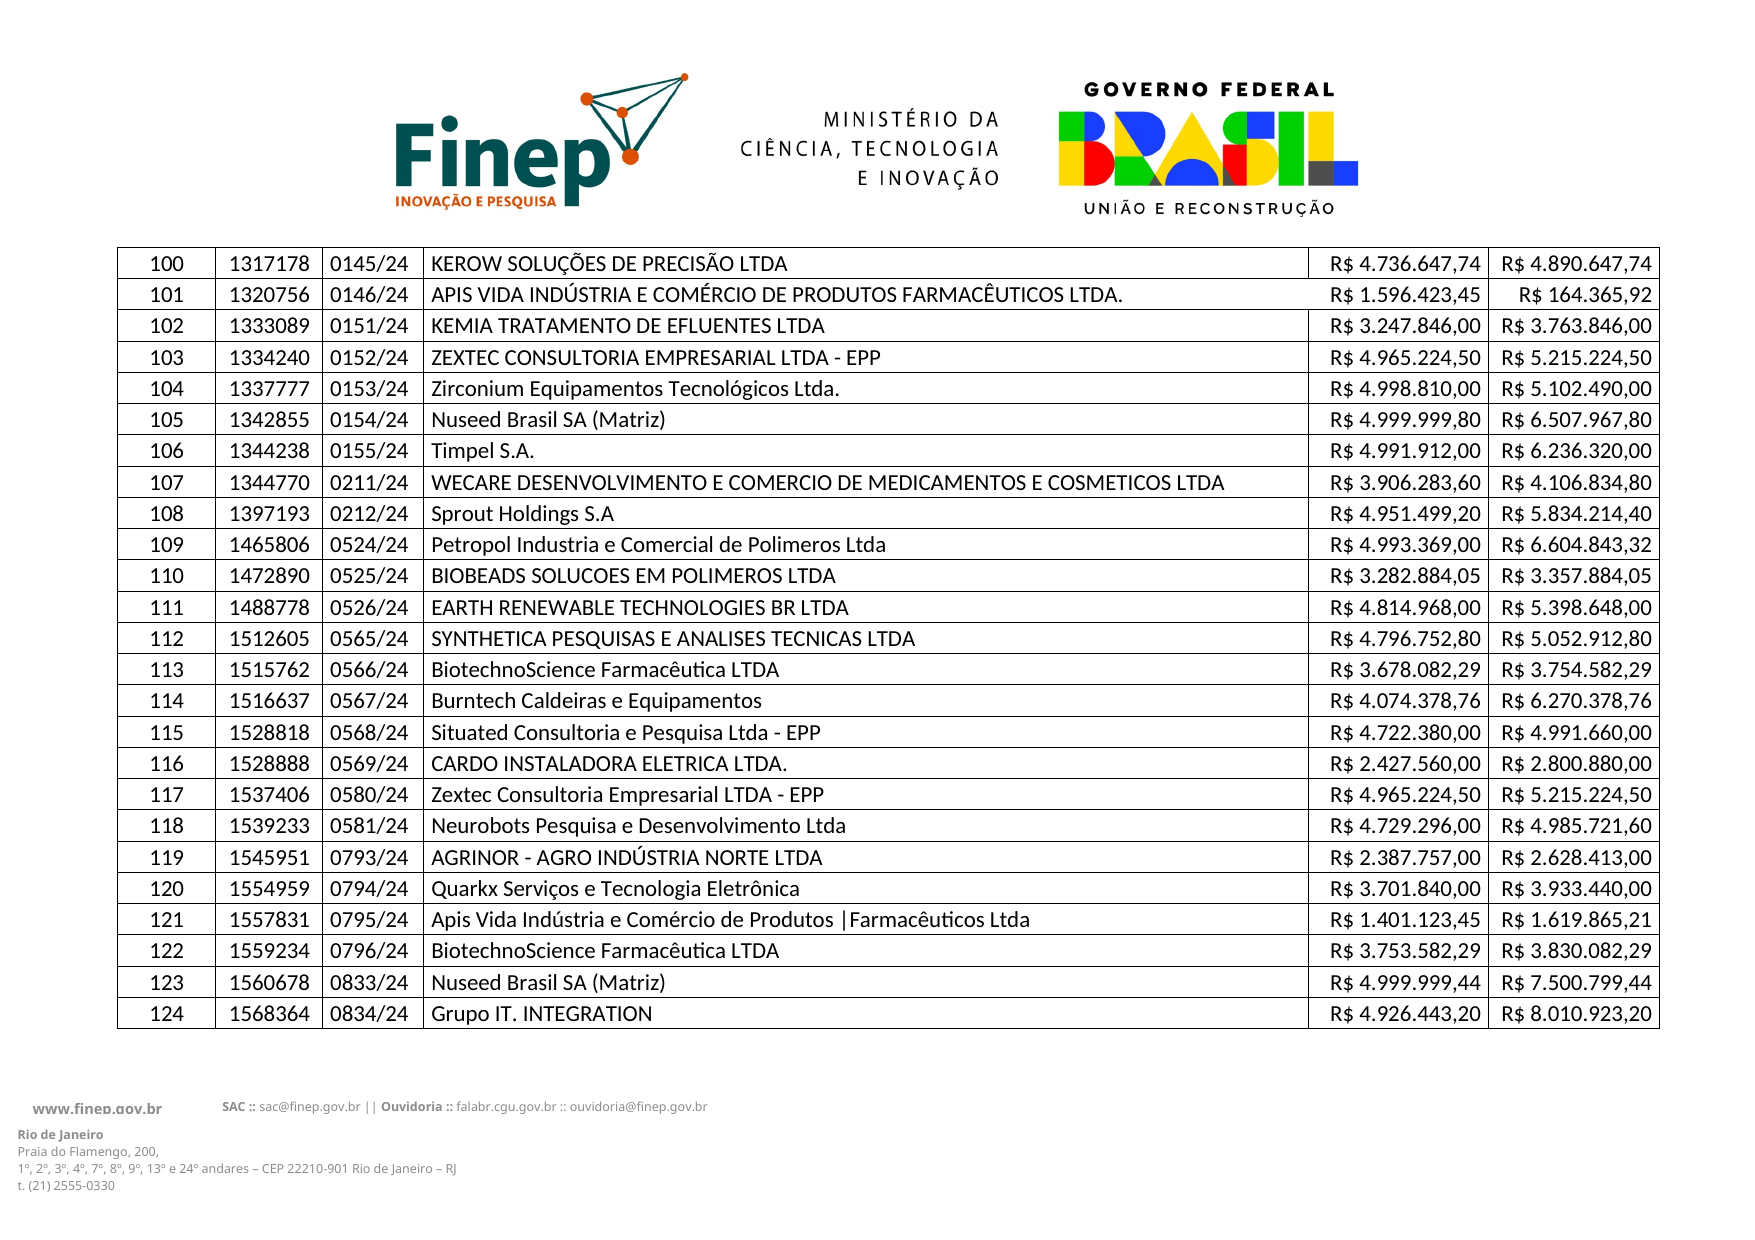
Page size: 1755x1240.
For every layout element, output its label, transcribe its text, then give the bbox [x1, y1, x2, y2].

table_cell 121 [118, 904, 215, 934]
table_cell R$ 4.993.369,00 [1309, 529, 1488, 559]
table_cell BIOBEADS SOLUCOES EM POLIMEROS LTDA [424, 560, 1308, 591]
table_cell 1557831 [216, 904, 322, 934]
table_cell 0795/24 [323, 904, 423, 934]
table_cell 0580/24 [323, 779, 423, 809]
table_cell R$ 2.628.413,00 [1489, 842, 1659, 872]
table_cell 1337777 [216, 373, 322, 403]
table_cell 1344770 [216, 467, 322, 497]
table_cell Apis Vida Indústria e Comércio de Produtos |Farmacêuticos Ltda [424, 904, 1308, 934]
table_cell R$ 5.398.648,00 [1489, 592, 1659, 622]
table_cell R$ 4.999.999,44 [1309, 967, 1488, 997]
table_cell R$ 3.701.840,00 [1309, 873, 1488, 903]
table_cell 0152/24 [323, 342, 423, 372]
table_cell 124 [118, 998, 215, 1028]
table_cell 1472890 [216, 560, 322, 591]
table_cell 1320756 [216, 279, 322, 309]
table_cell R$ 3.678.082,29 [1309, 654, 1488, 684]
table_cell 1516637 [216, 685, 322, 716]
table_cell R$ 5.052.912,80 [1489, 623, 1659, 653]
table_cell 1317178 [216, 248, 322, 278]
table_cell R$ 2.387.757,00 [1309, 842, 1488, 872]
table_cell Grupo IT. INTEGRATION [424, 998, 1308, 1028]
table_cell 0565/24 [323, 623, 423, 653]
table_cell R$ 3.357.884,05 [1489, 560, 1659, 591]
table_cell 0154/24 [323, 404, 423, 434]
table_cell R$ 5.834.214,40 [1489, 498, 1659, 528]
table_cell R$ 1.619.865,21 [1489, 904, 1659, 934]
table_cell R$ 4.951.499,20 [1309, 498, 1488, 528]
table_cell R$ 2.427.560,00 [1309, 748, 1488, 778]
table_cell Quarkx Serviços e Tecnologia Eletrônica [424, 873, 1308, 903]
table_cell 120 [118, 873, 215, 903]
table_cell 0793/24 [323, 842, 423, 872]
table_cell AGRINOR - AGRO INDÚSTRIA NORTE LTDA [424, 842, 1308, 872]
table_cell Zextec Consultoria Empresarial LTDA - EPP [424, 779, 1308, 809]
table_cell R$ 5.102.490,00 [1489, 373, 1659, 403]
table_cell 0567/24 [323, 685, 423, 716]
table_cell R$ 4.814.968,00 [1309, 592, 1488, 622]
table_cell 0581/24 [323, 810, 423, 841]
table_cell 1537406 [216, 779, 322, 809]
table_cell Sprout Holdings S.A [424, 498, 1308, 528]
table_cell R$ 4.991.660,00 [1489, 717, 1659, 747]
table_cell 0568/24 [323, 717, 423, 747]
table_cell APIS VIDA INDÚSTRIA E COMÉRCIO DE PRODUTOS FARMACÊUTICOS LTDA. [424, 279, 1308, 309]
table_cell 108 [118, 498, 215, 528]
table_cell 114 [118, 685, 215, 716]
table_cell R$ 4.965.224,50 [1309, 342, 1488, 372]
table_cell 1334240 [216, 342, 322, 372]
table_cell 101 [118, 279, 215, 309]
table_cell 109 [118, 529, 215, 559]
table_cell Nuseed Brasil SA (Matriz) [424, 404, 1308, 434]
table_cell 1560678 [216, 967, 322, 997]
table_cell R$ 3.763.846,00 [1489, 310, 1659, 341]
table_cell R$ 6.236.320,00 [1489, 435, 1659, 466]
table_cell Burntech Caldeiras e Equipamentos [424, 685, 1308, 716]
table_cell R$ 6.270.378,76 [1489, 685, 1659, 716]
table_cell 1554959 [216, 873, 322, 903]
table_cell R$ 4.074.378,76 [1309, 685, 1488, 716]
table_cell Situated Consultoria e Pesquisa Ltda - EPP [424, 717, 1308, 747]
table_cell Neurobots Pesquisa e Desenvolvimento Ltda [424, 810, 1308, 841]
table_cell R$ 8.010.923,20 [1489, 998, 1659, 1028]
table_cell 0524/24 [323, 529, 423, 559]
table_cell 119 [118, 842, 215, 872]
table_cell KEMIA TRATAMENTO DE EFLUENTES LTDA [424, 310, 1308, 341]
table_cell 0833/24 [323, 967, 423, 997]
table_cell Petropol Industria e Comercial de Polimeros Ltda [424, 529, 1308, 559]
table_cell 102 [118, 310, 215, 341]
table_cell 1545951 [216, 842, 322, 872]
table_cell 1333089 [216, 310, 322, 341]
table_cell R$ 1.596.423,45 [1308, 279, 1488, 309]
table_cell BiotechnoScience Farmacêutica LTDA [424, 654, 1308, 684]
table_cell R$ 4.991.912,00 [1309, 435, 1488, 466]
table_cell 123 [118, 967, 215, 997]
table_cell 0525/24 [323, 560, 423, 591]
table_cell R$ 5.215.224,50 [1489, 342, 1659, 372]
table_cell 105 [118, 404, 215, 434]
table_cell 115 [118, 717, 215, 747]
table_cell 0153/24 [323, 373, 423, 403]
table_cell 110 [118, 560, 215, 591]
table_cell 1465806 [216, 529, 322, 559]
table_cell R$ 3.247.846,00 [1309, 310, 1488, 341]
table_cell 111 [118, 592, 215, 622]
table_cell 1515762 [216, 654, 322, 684]
table_cell Zirconium Equipamentos Tecnológicos Ltda. [424, 373, 1308, 403]
table_cell 0569/24 [323, 748, 423, 778]
table_cell 106 [118, 435, 215, 466]
table_cell 0211/24 [323, 467, 423, 497]
table_cell R$ 5.215.224,50 [1489, 779, 1659, 809]
table_cell 0834/24 [323, 998, 423, 1028]
table_cell 0796/24 [323, 935, 423, 966]
table_cell R$ 1.401.123,45 [1309, 904, 1488, 934]
table_cell R$ 164.365,92 [1489, 279, 1659, 309]
table_cell 100 [118, 248, 215, 278]
table_cell Nuseed Brasil SA (Matriz) [424, 967, 1308, 997]
table_cell 0146/24 [323, 279, 423, 309]
table_cell 113 [118, 654, 215, 684]
table_cell ZEXTEC CONSULTORIA EMPRESARIAL LTDA - EPP [424, 342, 1308, 372]
table_cell R$ 3.282.884,05 [1309, 560, 1488, 591]
table_cell R$ 6.604.843,32 [1489, 529, 1659, 559]
table_cell R$ 3.830.082,29 [1489, 935, 1659, 966]
table_cell R$ 4.736.647,74 [1309, 248, 1488, 278]
table_cell R$ 3.753.582,29 [1309, 935, 1488, 966]
table_cell 1528818 [216, 717, 322, 747]
table_cell 0566/24 [323, 654, 423, 684]
table_cell R$ 3.754.582,29 [1489, 654, 1659, 684]
table_cell 112 [118, 623, 215, 653]
table_cell 104 [118, 373, 215, 403]
table_cell 1397193 [216, 498, 322, 528]
table_cell R$ 4.999.999,80 [1309, 404, 1488, 434]
table_cell 1559234 [216, 935, 322, 966]
table_cell EARTH RENEWABLE TECHNOLOGIES BR LTDA [424, 592, 1308, 622]
table_cell 117 [118, 779, 215, 809]
table_cell 0151/24 [323, 310, 423, 341]
table_cell 122 [118, 935, 215, 966]
table_cell 0526/24 [323, 592, 423, 622]
table_cell R$ 4.106.834,80 [1489, 467, 1659, 497]
table_cell 1528888 [216, 748, 322, 778]
table_cell 116 [118, 748, 215, 778]
table_cell 0794/24 [323, 873, 423, 903]
table_cell 1512605 [216, 623, 322, 653]
table_cell 0212/24 [323, 498, 423, 528]
table_cell 0145/24 [323, 248, 423, 278]
table_cell R$ 2.800.880,00 [1489, 748, 1659, 778]
table_cell 103 [118, 342, 215, 372]
table_cell R$ 4.965.224,50 [1309, 779, 1488, 809]
table_cell CARDO INSTALADORA ELETRICA LTDA. [424, 748, 1308, 778]
table_cell R$ 6.507.967,80 [1489, 404, 1659, 434]
table_cell WECARE DESENVOLVIMENTO E COMERCIO DE MEDICAMENTOS E COSMETICOS LTDA [424, 467, 1308, 497]
table_cell 1539233 [216, 810, 322, 841]
table_cell SYNTHETICA PESQUISAS E ANALISES TECNICAS LTDA [424, 623, 1308, 653]
table_cell 118 [118, 810, 215, 841]
table_cell 1568364 [216, 998, 322, 1028]
table_cell 107 [118, 467, 215, 497]
table_cell R$ 4.998.810,00 [1309, 373, 1488, 403]
table_cell 1488778 [216, 592, 322, 622]
table_cell R$ 4.729.296,00 [1309, 810, 1488, 841]
table_cell R$ 3.933.440,00 [1489, 873, 1659, 903]
table_cell 1342855 [216, 404, 322, 434]
table_cell 1344238 [216, 435, 322, 466]
table_cell R$ 4.890.647,74 [1489, 248, 1659, 278]
table_cell R$ 4.796.752,80 [1309, 623, 1488, 653]
table_cell R$ 4.722.380,00 [1309, 717, 1488, 747]
table_cell R$ 4.985.721,60 [1489, 810, 1659, 841]
table_cell R$ 4.926.443,20 [1309, 998, 1488, 1028]
table_cell R$ 3.906.283,60 [1309, 467, 1488, 497]
table_cell R$ 7.500.799,44 [1489, 967, 1659, 997]
table_cell 0155/24 [323, 435, 423, 466]
table_cell KEROW SOLUÇÕES DE PRECISÃO LTDA [424, 248, 1308, 278]
table_cell Timpel S.A. [424, 435, 1308, 466]
table_cell BiotechnoScience Farmacêutica LTDA [424, 935, 1308, 966]
